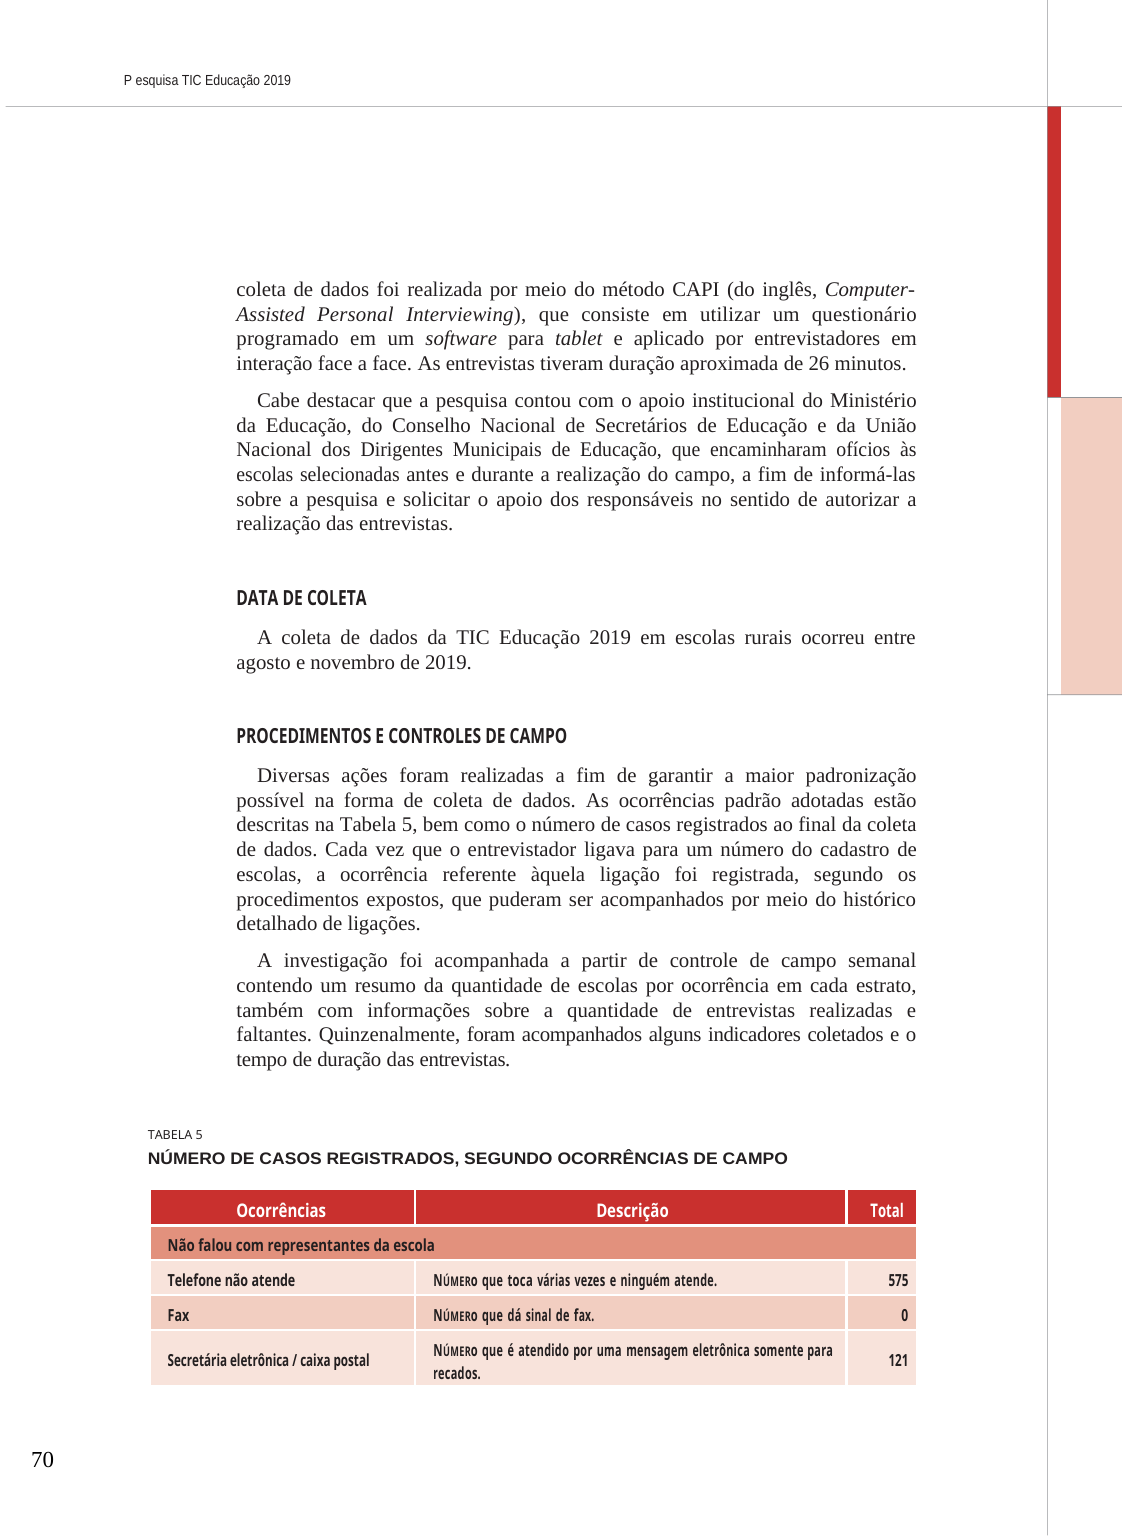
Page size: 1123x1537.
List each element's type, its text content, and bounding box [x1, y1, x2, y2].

table_cell 121 [848, 1331, 916, 1385]
table_cell Secretária eletrônica / caixa postal [151, 1331, 414, 1385]
text Cabe destacar que a pesquisa contou com o apoio institucional do Ministério da Educação, do Conselho Nacional de Secretários de Educação e da União Nacional dos Dirigentes Municipais de Educação, que encaminharam ofícios às escolas selecionadas antes e durante a realização do campo, a fim de informá-las sobre a pesquisa e solicitar o apoio dos responsáveis no sentido de autorizar a realização das entrevistas. [236, 388, 917, 535]
table_cell Número que dá sinal de fax. [416, 1296, 845, 1329]
subtitle [1048, 583, 1061, 612]
table_cell Número que é atendido por uma mensagem eletrônica somente para recados. [416, 1331, 845, 1385]
table_cell 0 [848, 1296, 916, 1329]
text TABELA 5 [148, 1126, 1047, 1143]
text NÚMERO DE CASOS REGISTRADOS, SEGUNDO OCORRÊNCIAS DE CAMPO [148, 1149, 1047, 1168]
text A investigação foi acompanhada a partir de controle de campo semanal contendo um resumo da quantidade de escolas por ocorrência em cada estrato, também com informações sobre a quantidade de entrevistas realizadas e faltantes. Quinzenalmente, foram acompanhados alguns indicadores coletados e o tempo de duração das entrevistas. [236, 948, 917, 1071]
subtitle DATA DE COLETA [236, 583, 1047, 612]
table_cell Não falou com representantes da escola [151, 1227, 916, 1259]
text Diversas ações foram realizadas a fim de garantir a maior padronização possível na forma de coleta de dados. As ocorrências padrão adotadas estão descritas na Tabela 5, bem como o número de casos registrados ao final da coleta de dados. Cada vez que o entrevistador ligava para um número do cadastro de escolas, a ocorrência referente àquela ligação foi registrada, segundo os procedimentos expostos, que puderam ser acompanhados por meio do histórico detalhado de ligações. [236, 763, 917, 935]
text A coleta de dados da TIC Educação 2019 em escolas rurais ocorreu entre agosto e novembro de 2019. [236, 625, 916, 674]
text [1048, 1126, 1075, 1143]
table_cell Fax [151, 1296, 414, 1329]
table_header Ocorrências [151, 1190, 414, 1224]
table_header Total [848, 1190, 916, 1224]
subtitle [1048, 722, 1075, 750]
table_header Descrição [416, 1190, 845, 1224]
table_cell Telefone não atende [151, 1261, 414, 1294]
table_cell Número que toca várias vezes e ninguém atende. [416, 1261, 845, 1294]
subtitle PROCEDIMENTOS E CONTROLES DE CAMPO [236, 722, 1047, 750]
text coleta de dados foi realizada por meio do método CAPI (do inglês, Computer-Assisted Personal Interviewing), que consiste em utilizar um questionário programado em um software para tablet e aplicado por entrevistadores em interação face a face. As entrevistas tiveram duração aproximada de 26 minutos. [236, 277, 917, 375]
table_cell 575 [848, 1261, 916, 1294]
